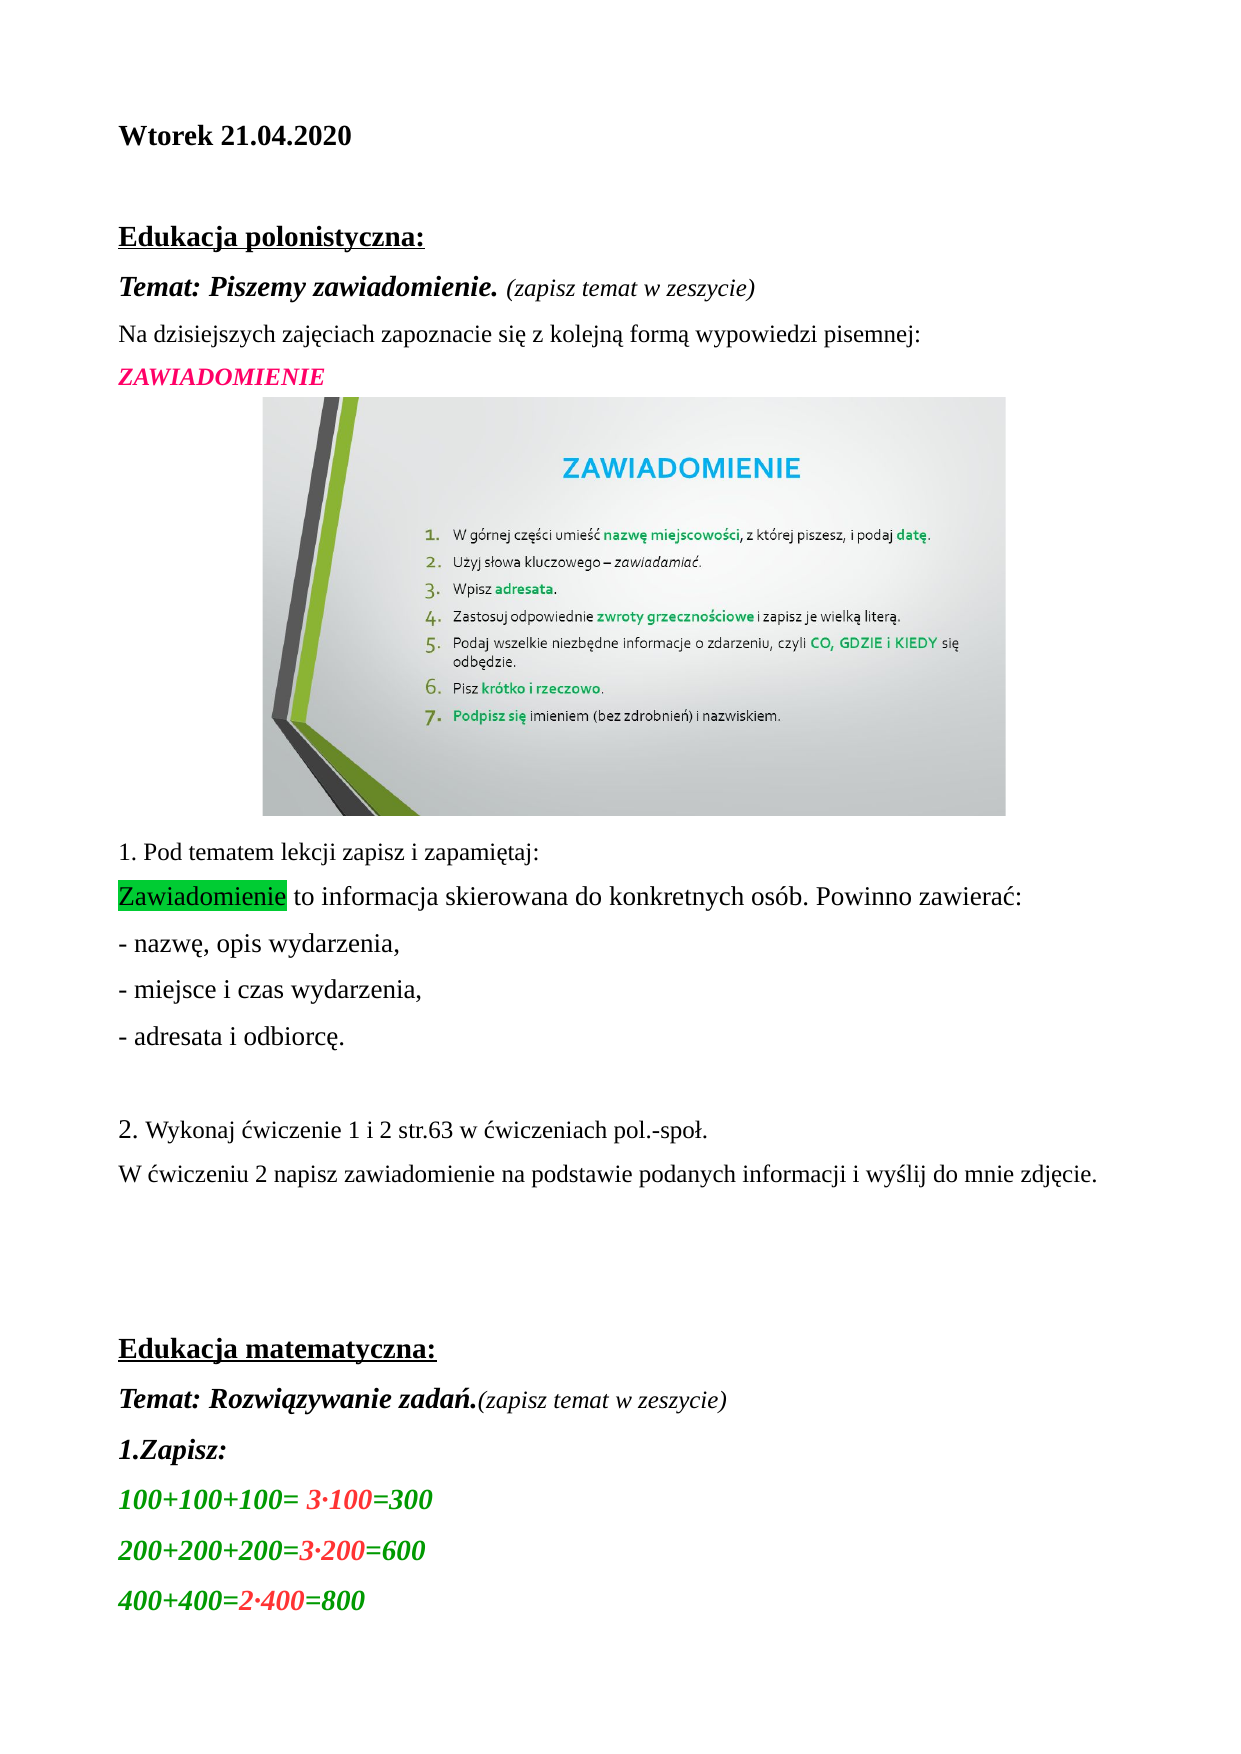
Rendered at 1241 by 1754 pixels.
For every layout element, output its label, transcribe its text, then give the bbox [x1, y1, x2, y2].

picture [262, 397, 1006, 816]
text Temat: Rozwiązywanie zadań.(zapisz temat w zeszycie) [118, 1382, 1122, 1415]
text 2. Wykonaj ćwiczenie 1 i 2 str.63 w ćwiczeniach pol.-społ. W ćwiczeniu 2 napisz zawiadomienie na podstawie podanych informacji i wyślij do mnie zdjęcie. [118, 1113, 1122, 1188]
text Temat: Piszemy zawiadomienie. (zapisz temat w zeszycie) [118, 269, 1122, 303]
text - nazwę, opis wydarzenia, [118, 927, 1122, 958]
text 1. Pod tematem lekcji zapisz i zapamiętaj: [118, 837, 1122, 866]
text - miejsce i czas wydarzenia, [118, 973, 1122, 1004]
text Na dzisiejszych zajęciach zapoznacie się z kolejną formą wypowiedzi pisemnej: ZAWIADOMIENIE [118, 319, 1122, 391]
text Zawiadomienie to informacja skierowana do konkretnych osób. Powinno zawierać: [118, 880, 1122, 911]
text 100+100+100= 3·100=300 [118, 1482, 1122, 1516]
text 200+200+200=3·200=600 [118, 1533, 1122, 1566]
text Edukacja matematyczna: [118, 1331, 1122, 1365]
text 400+400=2·400=800 [118, 1583, 1122, 1616]
text Edukacja polonistyczna: [118, 219, 1122, 252]
text 1.Zapisz: [118, 1432, 1122, 1466]
text Wtorek 21.04.2020 [118, 118, 1122, 152]
text - adresata i odbiorcę. [118, 1020, 1122, 1051]
